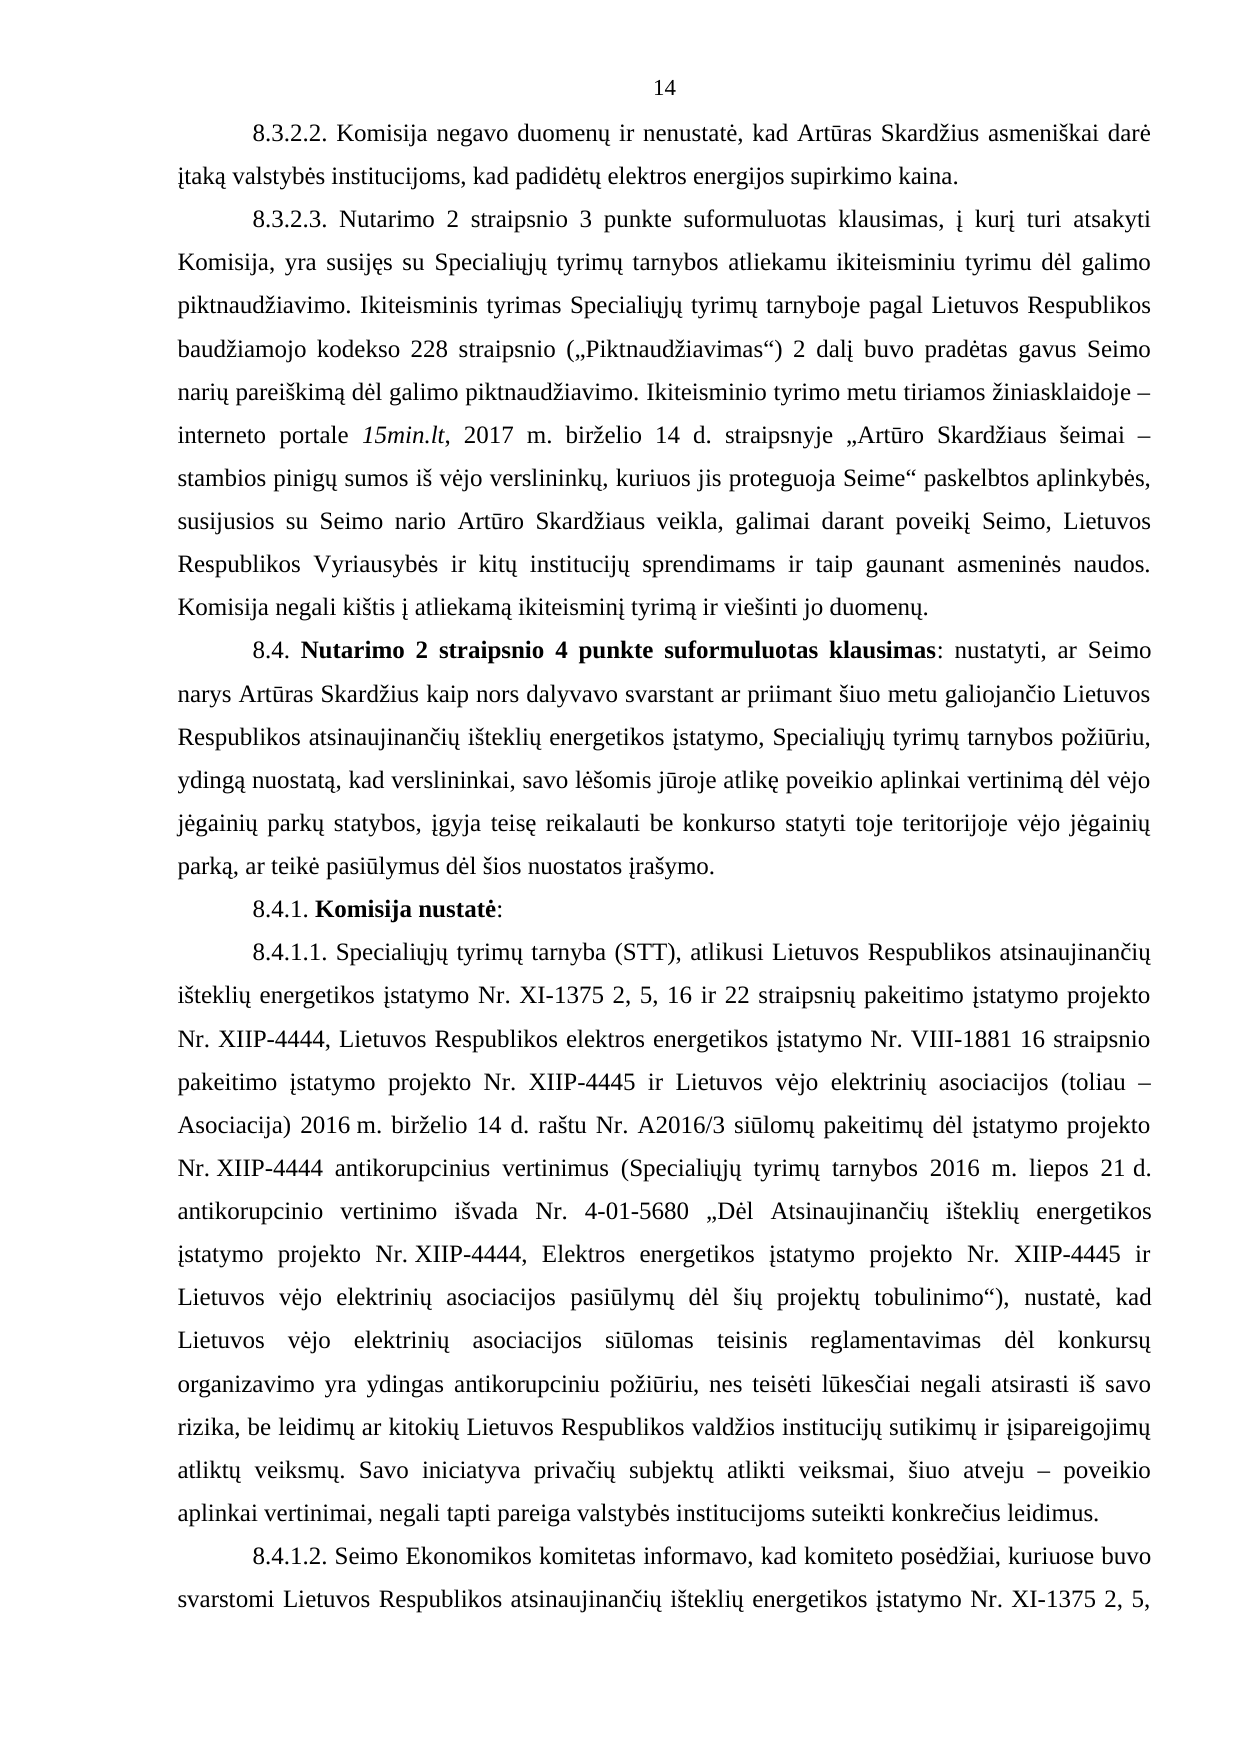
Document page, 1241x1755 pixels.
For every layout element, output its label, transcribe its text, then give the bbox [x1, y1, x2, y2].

text 8.3.2.3. Nutarimo 2 straipsnio 3 punkte suformuluotas klausimas, į kurį turi atsakyti Komisija, yra susijęs su Specialiųjų tyrimų tarnybos atliekamu ikiteisminiu tyrimu dėl galimo piktnaudžiavimo. Ikiteisminis tyrimas Specialiųjų tyrimų tarnyboje pagal Lietuvos Respublikos baudžiamojo kodekso 228 straipsnio („Piktnaudžiavimas“) 2 dalį buvo pradėtas gavus Seimo narių pareiškimą dėl galimo piktnaudžiavimo. Ikiteisminio tyrimo metu tiriamos žiniasklaidoje – interneto portale 15min.lt, 2017 m. birželio 14 d. straipsnyje „Artūro Skardžiaus šeimai – stambios pinigų sumos iš vėjo verslininkų, kuriuos jis proteguoja Seime“ paskelbtos aplinkybės, susijusios su Seimo nario Artūro Skardžiaus veikla, galimai darant poveikį Seimo, Lietuvos Respublikos Vyriausybės ir kitų institucijų sprendimams ir taip gaunant asmeninės naudos. Komisija negali kištis į atliekamą ikiteisminį tyrimą ir viešinti jo duomenų. [177, 204, 1152, 621]
text 8.4. Nutarimo 2 straipsnio 4 punkte suformuluotas klausimas: nustatyti, ar Seimo narys Artūras Skardžius kaip nors dalyvavo svarstant ar priimant šiuo metu galiojančio Lietuvos Respublikos atsinaujinančių išteklių energetikos įstatymo, Specialiųjų tyrimų tarnybos požiūriu, ydingą nuostatą, kad verslininkai, savo lėšomis jūroje atlikę poveikio aplinkai vertinimą dėl vėjo jėgainių parkų statybos, įgyja teisę reikalauti be konkurso statyti toje teritorijoje vėjo jėgainių parką, ar teikė pasiūlymus dėl šios nuostatos įrašymo. [177, 636, 1152, 880]
text 8.4.1. Komisija nustatė: [177, 894, 1152, 923]
text 8.4.1.2. Seimo Ekonomikos komitetas informavo, kad komiteto posėdžiai, kuriuose buvo svarstomi Lietuvos Respublikos atsinaujinančių išteklių energetikos įstatymo Nr. XI-1375 2, 5, [177, 1541, 1152, 1613]
text 8.4.1.1. Specialiųjų tyrimų tarnyba (STT), atlikusi Lietuvos Respublikos atsinaujinančių išteklių energetikos įstatymo Nr. XI-1375 2, 5, 16 ir 22 straipsnių pakeitimo įstatymo projekto Nr. XIIP-4444, Lietuvos Respublikos elektros energetikos įstatymo Nr. VIII-1881 16 straipsnio pakeitimo įstatymo projekto Nr. XIIP-4445 ir Lietuvos vėjo elektrinių asociacijos (toliau – Asociacija) 2016 m. birželio 14 d. raštu Nr. A2016/3 siūlomų pakeitimų dėl įstatymo projekto Nr. XIIP-4444 antikorupcinius vertinimus (Specialiųjų tyrimų tarnybos 2016 m. liepos 21 d. antikorupcinio vertinimo išvada Nr. 4-01-5680 „Dėl Atsinaujinančių išteklių energetikos įstatymo projekto Nr. XIIP-4444, Elektros energetikos įstatymo projekto Nr. XIIP-4445 ir Lietuvos vėjo elektrinių asociacijos pasiūlymų dėl šių projektų tobulinimo“), nustatė, kad Lietuvos vėjo elektrinių asociacijos siūlomas teisinis reglamentavimas dėl konkursų organizavimo yra ydingas antikorupciniu požiūriu, nes teisėti lūkesčiai negali atsirasti iš savo rizika, be leidimų ar kitokių Lietuvos Respublikos valdžios institucijų sutikimų ir įsipareigojimų atliktų veiksmų. Savo iniciatyva privačių subjektų atlikti veiksmai, šiuo atveju – poveikio aplinkai vertinimai, negali tapti pareiga valstybės institucijoms suteikti konkrečius leidimus. [177, 937, 1152, 1527]
text 8.3.2.2. Komisija negavo duomenų ir nenustatė, kad Artūras Skardžius asmeniškai darė įtaką valstybės institucijoms, kad padidėtų elektros energijos supirkimo kaina. [177, 118, 1152, 190]
